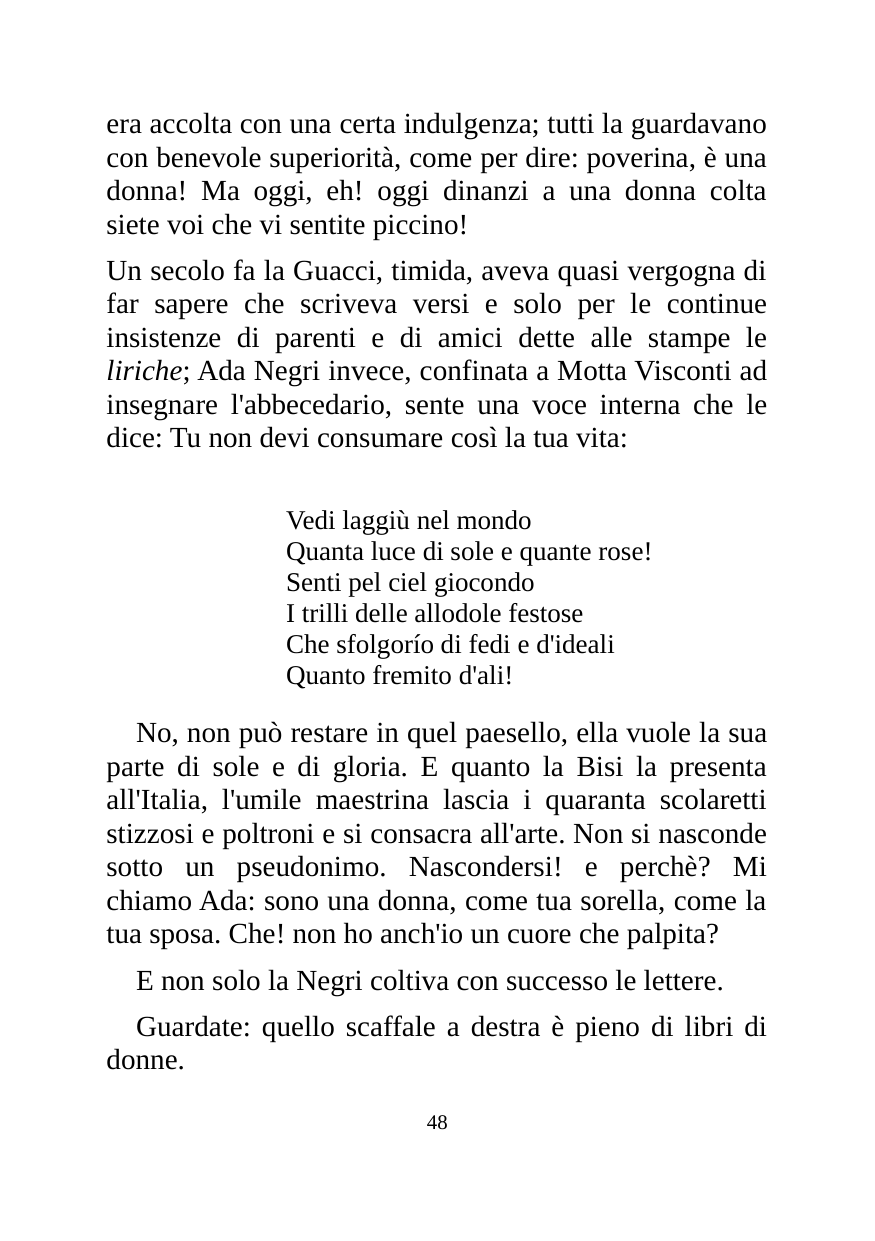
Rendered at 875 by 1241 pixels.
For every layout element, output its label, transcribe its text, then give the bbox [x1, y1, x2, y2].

text era accolta con una certa indulgenza; tutti la guardavano con benevole superiorità, come per dire: poverina, è una donna! Ma oggi, eh! oggi dinanzi a una donna colta siete voi che vi sentite piccino! [106, 106, 768, 240]
text Senti pel ciel giocondo [256, 566, 768, 597]
text Che sfolgorío di fedi e d'ideali [256, 628, 768, 659]
text E non solo la Negri coltiva con successo le lettere. [106, 963, 768, 996]
text I trilli delle allodole festose [256, 597, 768, 628]
text Quanto fremito d'ali! [256, 659, 768, 691]
text Un secolo fa la Guacci, timida, aveva quasi vergogna di far sapere che scriveva versi e solo per le continue insistenze di parenti e di amici dette alle stampe le liriche; Ada Negri invece, confinata a Motta Visconti ad insegnare l'abbecedario, sente una voce interna che le dice: Tu non devi consumare così la tua vita: [106, 253, 768, 454]
text Vedi laggiù nel mondo [256, 504, 768, 535]
text Quanta luce di sole e quante rose! [256, 535, 768, 566]
text Guardate: quello scaffale a destra è pieno di libri di donne. [106, 1009, 768, 1076]
text No, non può restare in quel paesello, ella vuole la sua parte di sole e di gloria. E quanto la Bisi la presenta all'Italia, l'umile maestrina lascia i quaranta scolaretti stizzosi e poltroni e si consacra all'arte. Non si nasconde sotto un pseudonimo. Nascondersi! e perchè? Mi chiamo Ada: sono una donna, come tua sorella, come la tua sposa. Che! non ho anch'io un cuore che palpita? [106, 715, 768, 950]
